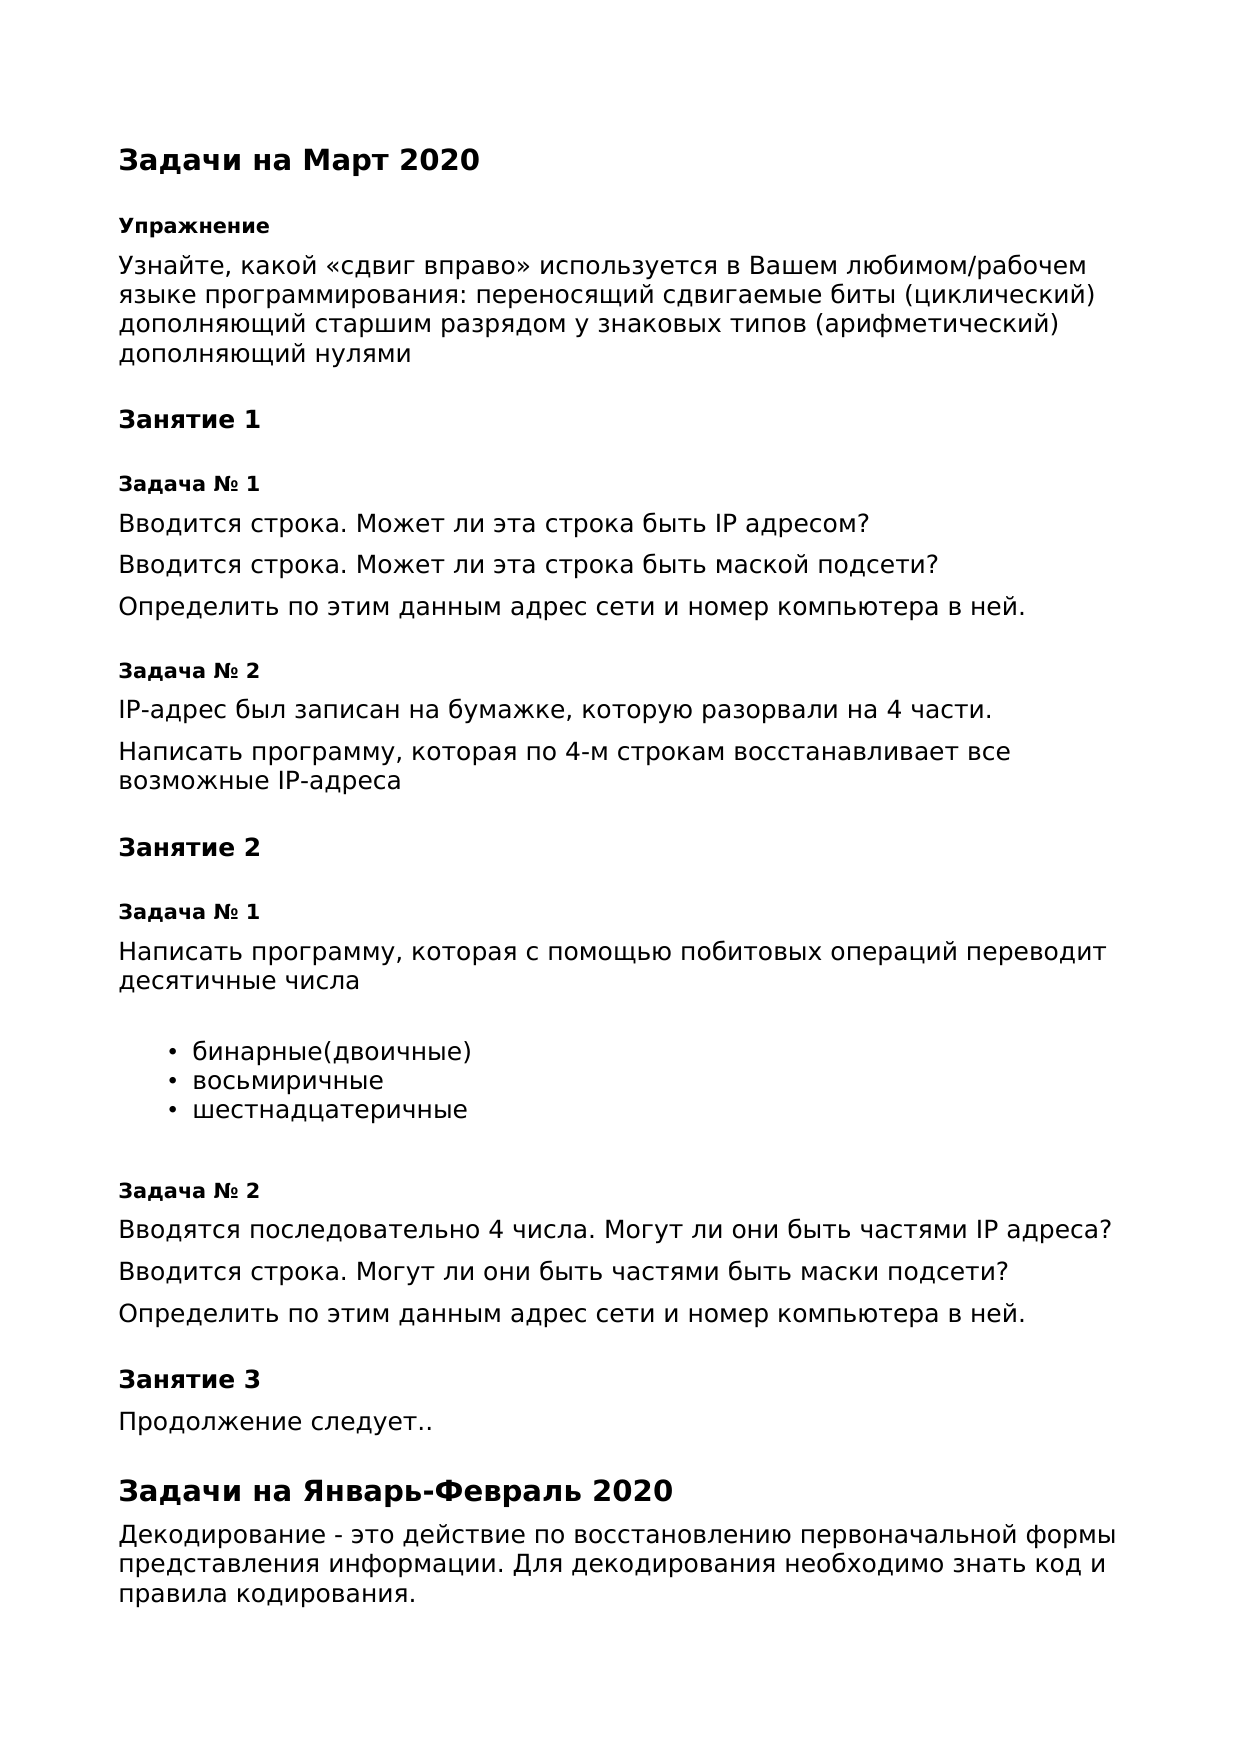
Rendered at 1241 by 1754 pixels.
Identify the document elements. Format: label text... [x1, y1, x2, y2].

subtitle Задачи на Март 2020 [118, 143, 1122, 177]
text Продолжение следует.. [118, 1407, 1122, 1437]
list восьмиричные [177, 1066, 1122, 1095]
text Вводится строка. Может ли эта строка быть IP адресом? [118, 509, 1122, 538]
subtitle Занятие 1 [118, 406, 1122, 435]
text Написать программу, которая с помощью побитовых операций переводит десятичные числа [118, 937, 1122, 995]
subtitle Занятие 3 [118, 1366, 1122, 1395]
subtitle Занятие 2 [118, 833, 1122, 862]
text Узнайте, какой «сдвиг вправо» используется в Вашем любимом/рабочем языке программирования: переносящий сдвигаемые биты (циклический) дополняющий старшим разрядом у знаковых типов (арифметический) дополняющий нулями [118, 251, 1122, 368]
subtitle Задача № 1 [118, 472, 1122, 496]
text Определить по этим данным адрес сети и номер компьютера в ней. [118, 592, 1122, 621]
list шестнадцатеричные [177, 1095, 1122, 1124]
text Определить по этим данным адрес сети и номер компьютера в ней. [118, 1299, 1122, 1328]
text Вводится строка. Может ли эта строка быть маской подсети? [118, 551, 1122, 580]
text Вводятся последовательно 4 числа. Могут ли они быть частями IP адреса? [118, 1216, 1122, 1245]
text IP-адрес был записан на бумажке, которую разорвали на 4 части. [118, 696, 1122, 725]
subtitle Задачи на Январь-Февраль 2020 [118, 1474, 1122, 1508]
subtitle Задача № 2 [118, 1179, 1122, 1203]
text Декодирование - это действие по восстановлению первоначальной формы представления информации. Для декодирования необходимо знать код и правила кодирования. [118, 1521, 1122, 1608]
list бинарные(двоичные) [177, 1037, 1122, 1066]
text Вводится строка. Могут ли они быть частями быть маски подсети? [118, 1257, 1122, 1287]
text Написать программу, которая по 4-м строкам восстанавливает все возможные IP-адреса [118, 737, 1122, 796]
subtitle Задача № 1 [118, 900, 1122, 924]
subtitle Упражнение [118, 214, 1122, 239]
subtitle Задача № 2 [118, 659, 1122, 683]
